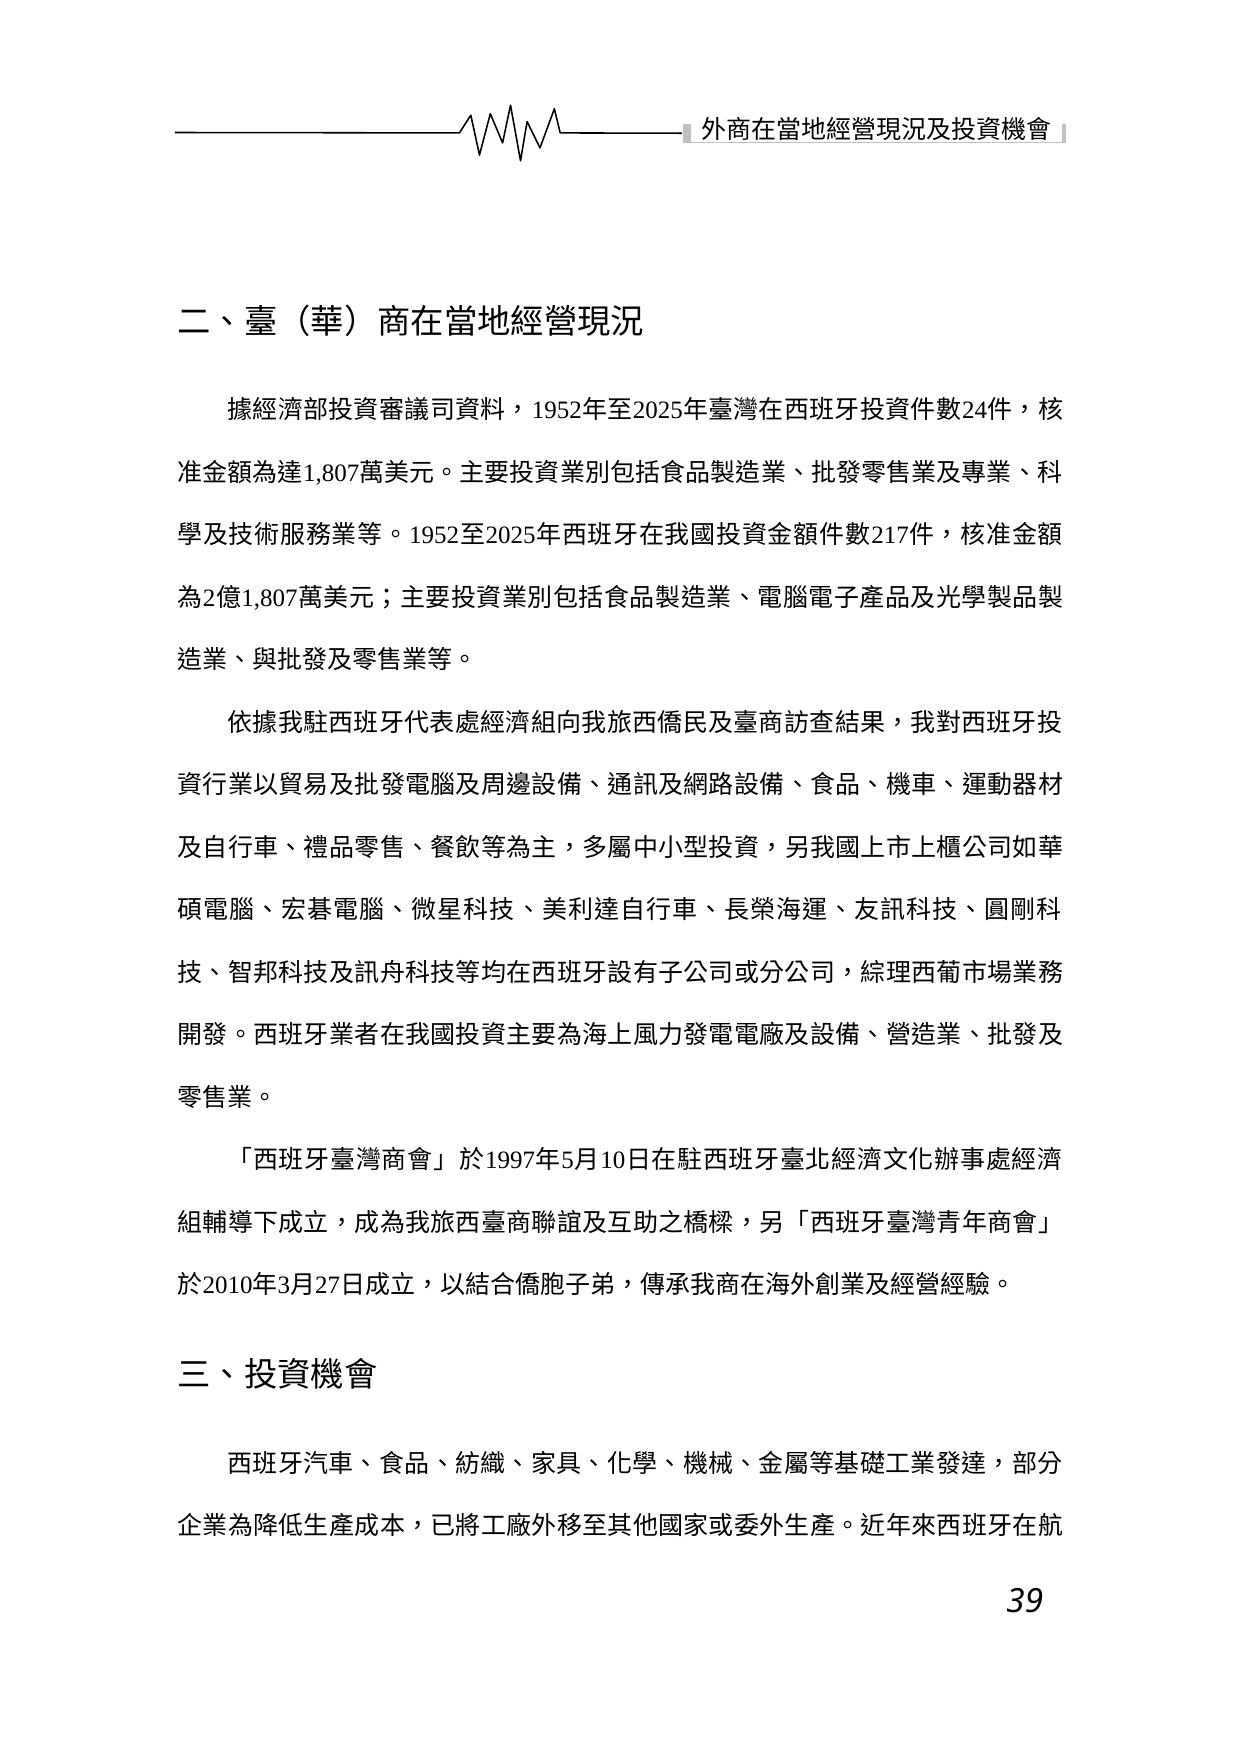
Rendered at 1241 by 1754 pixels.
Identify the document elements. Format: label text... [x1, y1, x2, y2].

text 依據我駐西班牙代表處經濟組向我旅西僑民及臺商訪查結果，我對西班牙投資行業以貿易及批發電腦及周邊設備、通訊及網路設備、食品、機車、運動器材及自行車、禮品零售、餐飲等為主，多屬中小型投資，另我國上市上櫃公司如華碩電腦、宏碁電腦、微星科技、美利達自行車、長榮海運、友訊科技、圓剛科技、智邦科技及訊舟科技等均在西班牙設有子公司或分公司，綜理西葡市場業務開發。西班牙業者在我國投資主要為海上風力發電電廠及設備、營造業、批發及零售業。 [177, 679, 1063, 1116]
text 二、臺（華）商在當地經營現況 [177, 277, 1063, 339]
text 「西班牙臺灣商會」於1997年5月10日在駐西班牙臺北經濟文化辦事處經濟組輔導下成立，成為我旅西臺商聯誼及互助之橋樑，另「西班牙臺灣青年商會」於2010年3月27日成立，以結合僑胞子弟，傳承我商在海外創業及經營經驗。 [177, 1116, 1063, 1304]
text 據經濟部投資審議司資料，1952年至2025年臺灣在西班牙投資件數24件，核准金額為達1,807萬美元。主要投資業別包括食品製造業、批發零售業及專業、科學及技術服務業等。1952至2025年西班牙在我國投資金額件數217件，核准金額為2億1,807萬美元；主要投資業別包括食品製造業、電腦電子產品及光學製品製造業、與批發及零售業等。 [177, 366, 1063, 679]
text 西班牙汽車、食品、紡織、家具、化學、機械、金屬等基礎工業發達，部分企業為降低生產成本，已將工廠外移至其他國家或委外生產。近年來西班牙在航 [177, 1420, 1063, 1545]
text 三、投資機會 [177, 1331, 1063, 1393]
